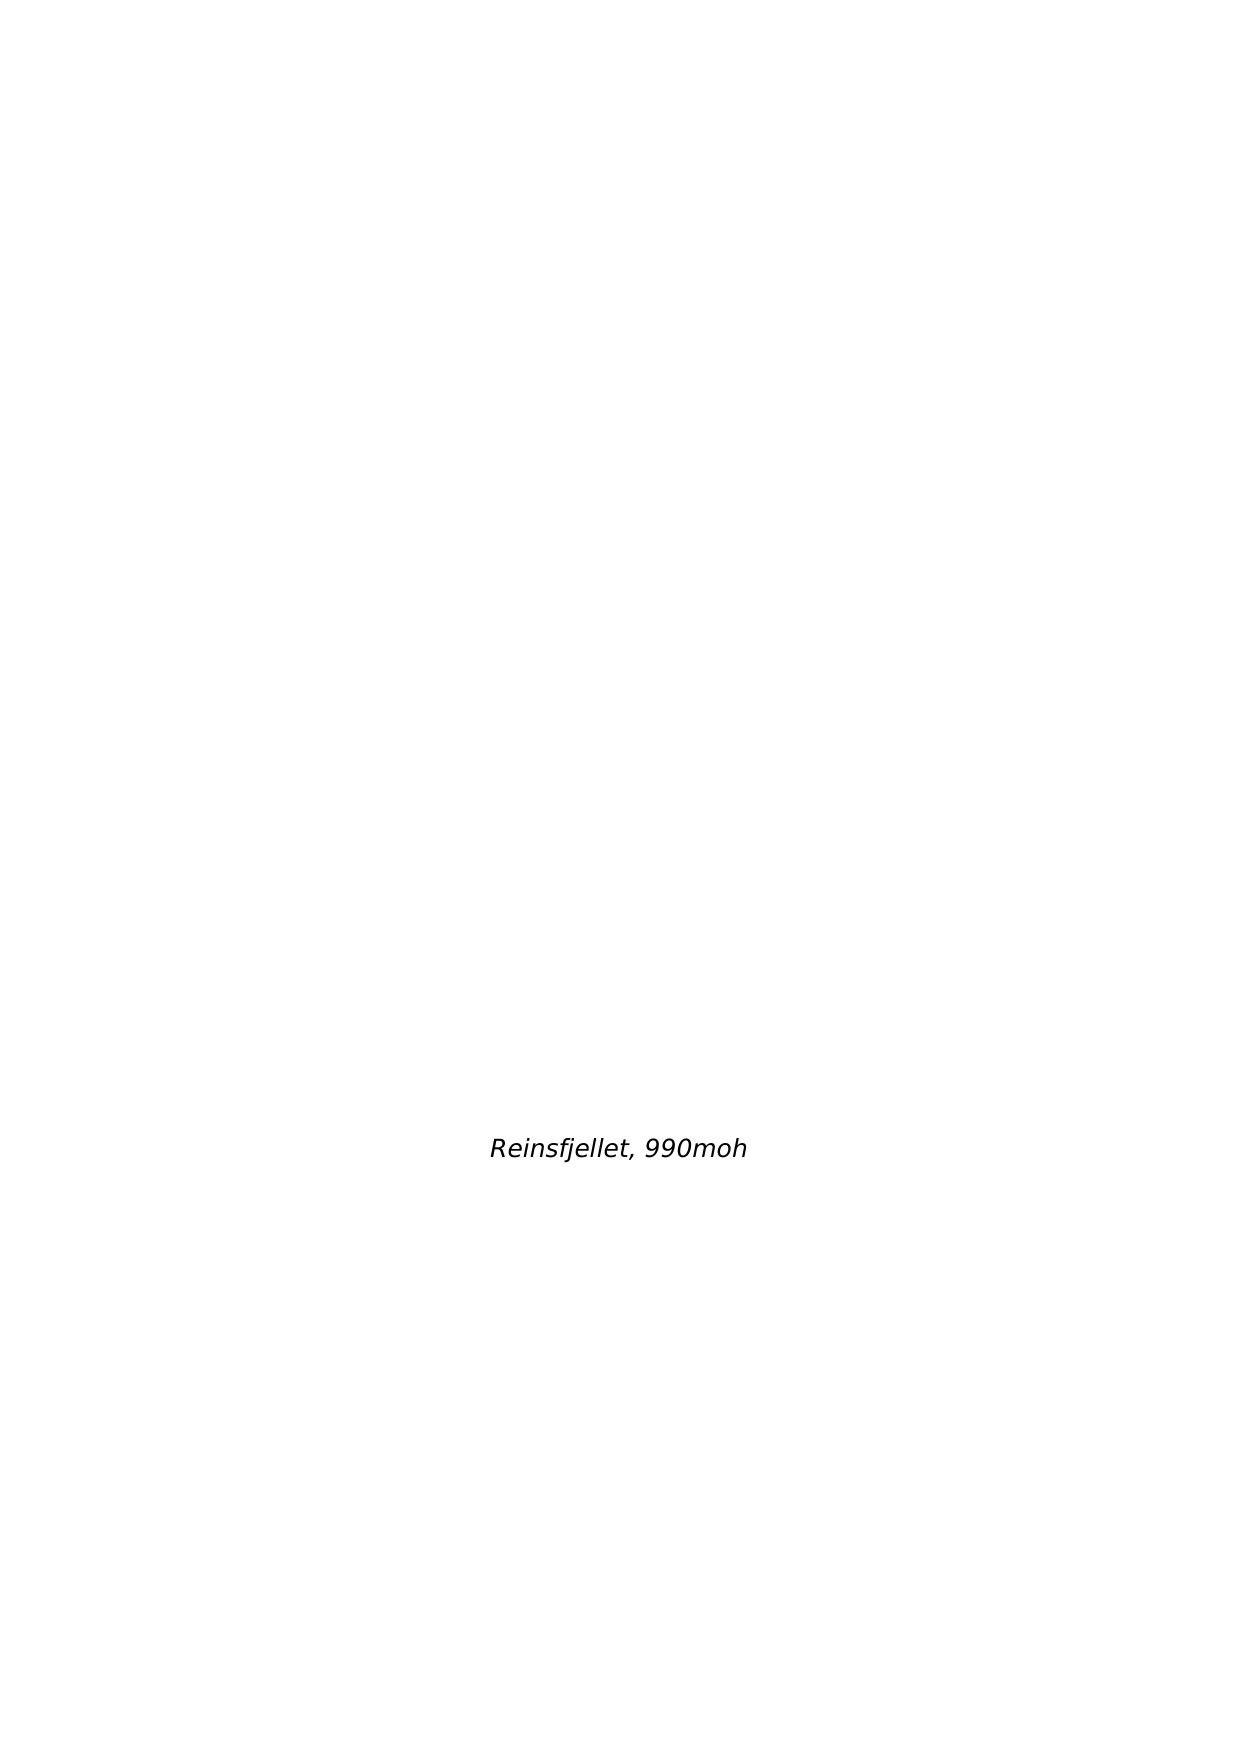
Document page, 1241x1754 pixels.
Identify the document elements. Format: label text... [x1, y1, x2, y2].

text Reinsfjellet, 990moh [118, 131, 1122, 1164]
